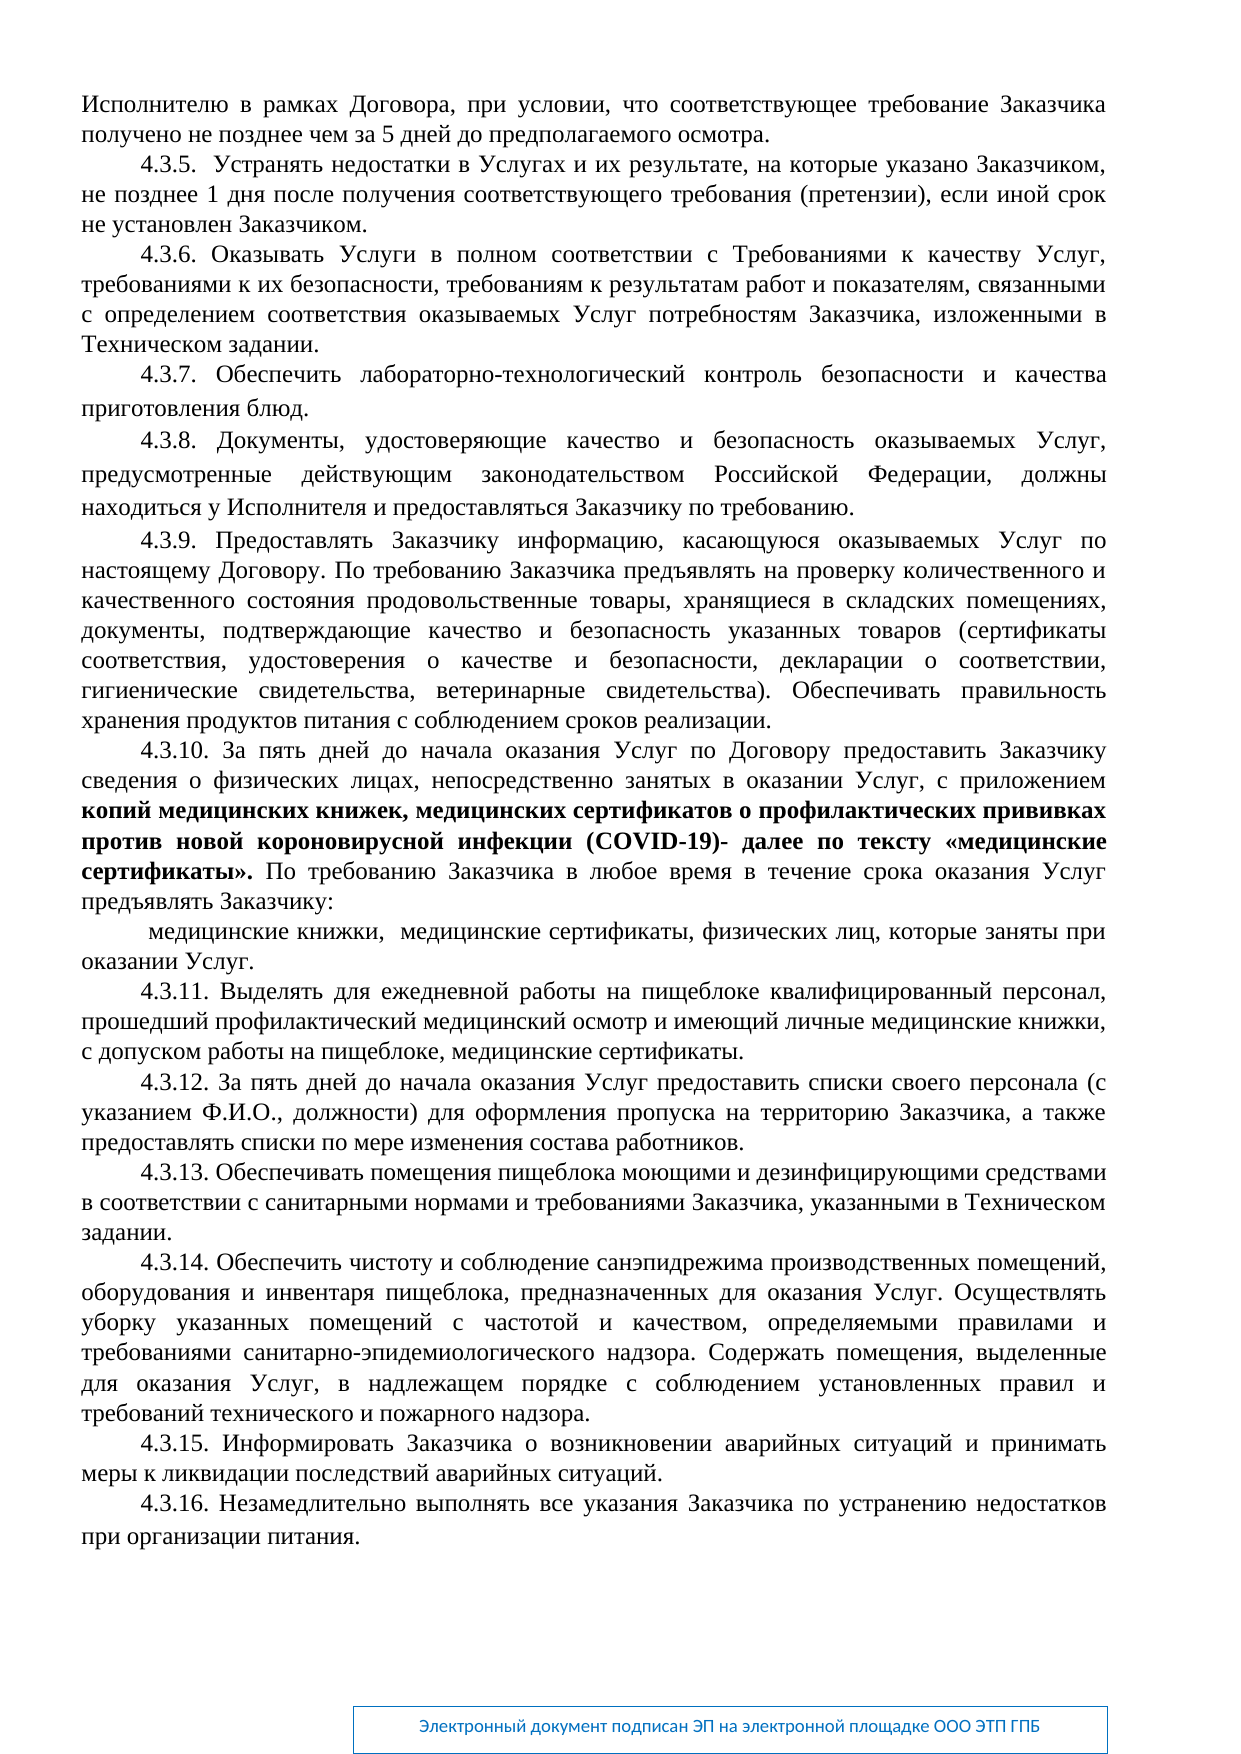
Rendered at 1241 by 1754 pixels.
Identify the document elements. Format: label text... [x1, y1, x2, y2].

text медицинские книжки, медицинские сертификаты, физических лиц, которые заняты при оказании Услуг. [81, 916, 1107, 975]
text 4.3.10. За пять дней до начала оказания Услуг по Договору предоставить Заказчику сведения о физических лицах, непосредственно занятых в оказании Услуг, с приложением копий медицинских книжек, медицинских сертификатов о профилактических прививках против новой короновирусной инфекции (COVID-19)- далее по тексту «медицинские сертификаты». По требованию Заказчика в любое время в течение срока оказания Услуг предъявлять Заказчику: [81, 735, 1107, 915]
text 4.3.16. Незамедлительно выполнять все указания Заказчика по устранению недостатков при организации питания. [81, 1488, 1107, 1550]
text 4.3.7. Обеспечить лабораторно-технологический контроль безопасности и качества приготовления блюд. [81, 359, 1107, 421]
text 4.3.13. Обеспечивать помещения пищеблока моющими и дезинфицирующими средствами в соответствии с санитарными нормами и требованиями Заказчика, указанными в Техническом задании. [81, 1157, 1107, 1246]
text 4.3.9. Предоставлять Заказчику информацию, касающуюся оказываемых Услуг по настоящему Договору. По требованию Заказчика предъявлять на проверку количественного и качественного состояния продовольственные товары, хранящиеся в складских помещениях, документы, подтверждающие качество и безопасность указанных товаров (сертификаты соответствия, удостоверения о качестве и безопасности, декларации о соответствии, гигиенические свидетельства, ветеринарные свидетельства). Обеспечивать правильность хранения продуктов питания с соблюдением сроков реализации. [81, 525, 1107, 734]
text 4.3.6. Оказывать Услуги в полном соответствии с Требованиями к качеству Услуг, требованиями к их безопасности, требованиям к результатам работ и показателям, связанными с определением соответствия оказываемых Услуг потребностям Заказчика, изложенными в Техническом задании. [81, 239, 1107, 358]
text 4.3.15. Информировать Заказчика о возникновении аварийных ситуаций и принимать меры к ликвидации последствий аварийных ситуаций. [81, 1428, 1107, 1487]
text 4.3.14. Обеспечить чистоту и соблюдение санэпидрежима производственных помещений, оборудования и инвентаря пищеблока, предназначенных для оказания Услуг. Осуществлять уборку указанных помещений с частотой и качеством, определяемыми правилами и требованиями санитарно-эпидемиологического надзора. Содержать помещения, выделенные для оказания Услуг, в надлежащем порядке с соблюдением установленных правил и требований технического и пожарного надзора. [81, 1247, 1107, 1426]
text 4.3.8. Документы, удостоверяющие качество и безопасность оказываемых Услуг, предусмотренные действующим законодательством Российской Федерации, должны находиться у Исполнителя и предоставляться Заказчику по требованию. [81, 426, 1107, 520]
text 4.3.5. Устранять недостатки в Услугах и их результате, на которые указано Заказчиком, не позднее 1 дня после получения соответствующего требования (претензии), если иной срок не установлен Заказчиком. [81, 149, 1107, 238]
text 4.3.12. За пять дней до начала оказания Услуг предоставить списки своего персонала (с указанием Ф.И.О., должности) для оформления пропуска на территорию Заказчика, а также предоставлять списки по мере изменения состава работников. [81, 1067, 1107, 1156]
text 4.3.11. Выделять для ежедневной работы на пищеблоке квалифицированный персонал, прошедший профилактический медицинский осмотр и имеющий личные медицинские книжки, с допуском работы на пищеблоке, медицинские сертификаты. [81, 976, 1107, 1065]
text Исполнителю в рамках Договора, при условии, что соответствующее требование Заказчика получено не позднее чем за 5 дней до предполагаемого осмотра. [81, 89, 1107, 147]
